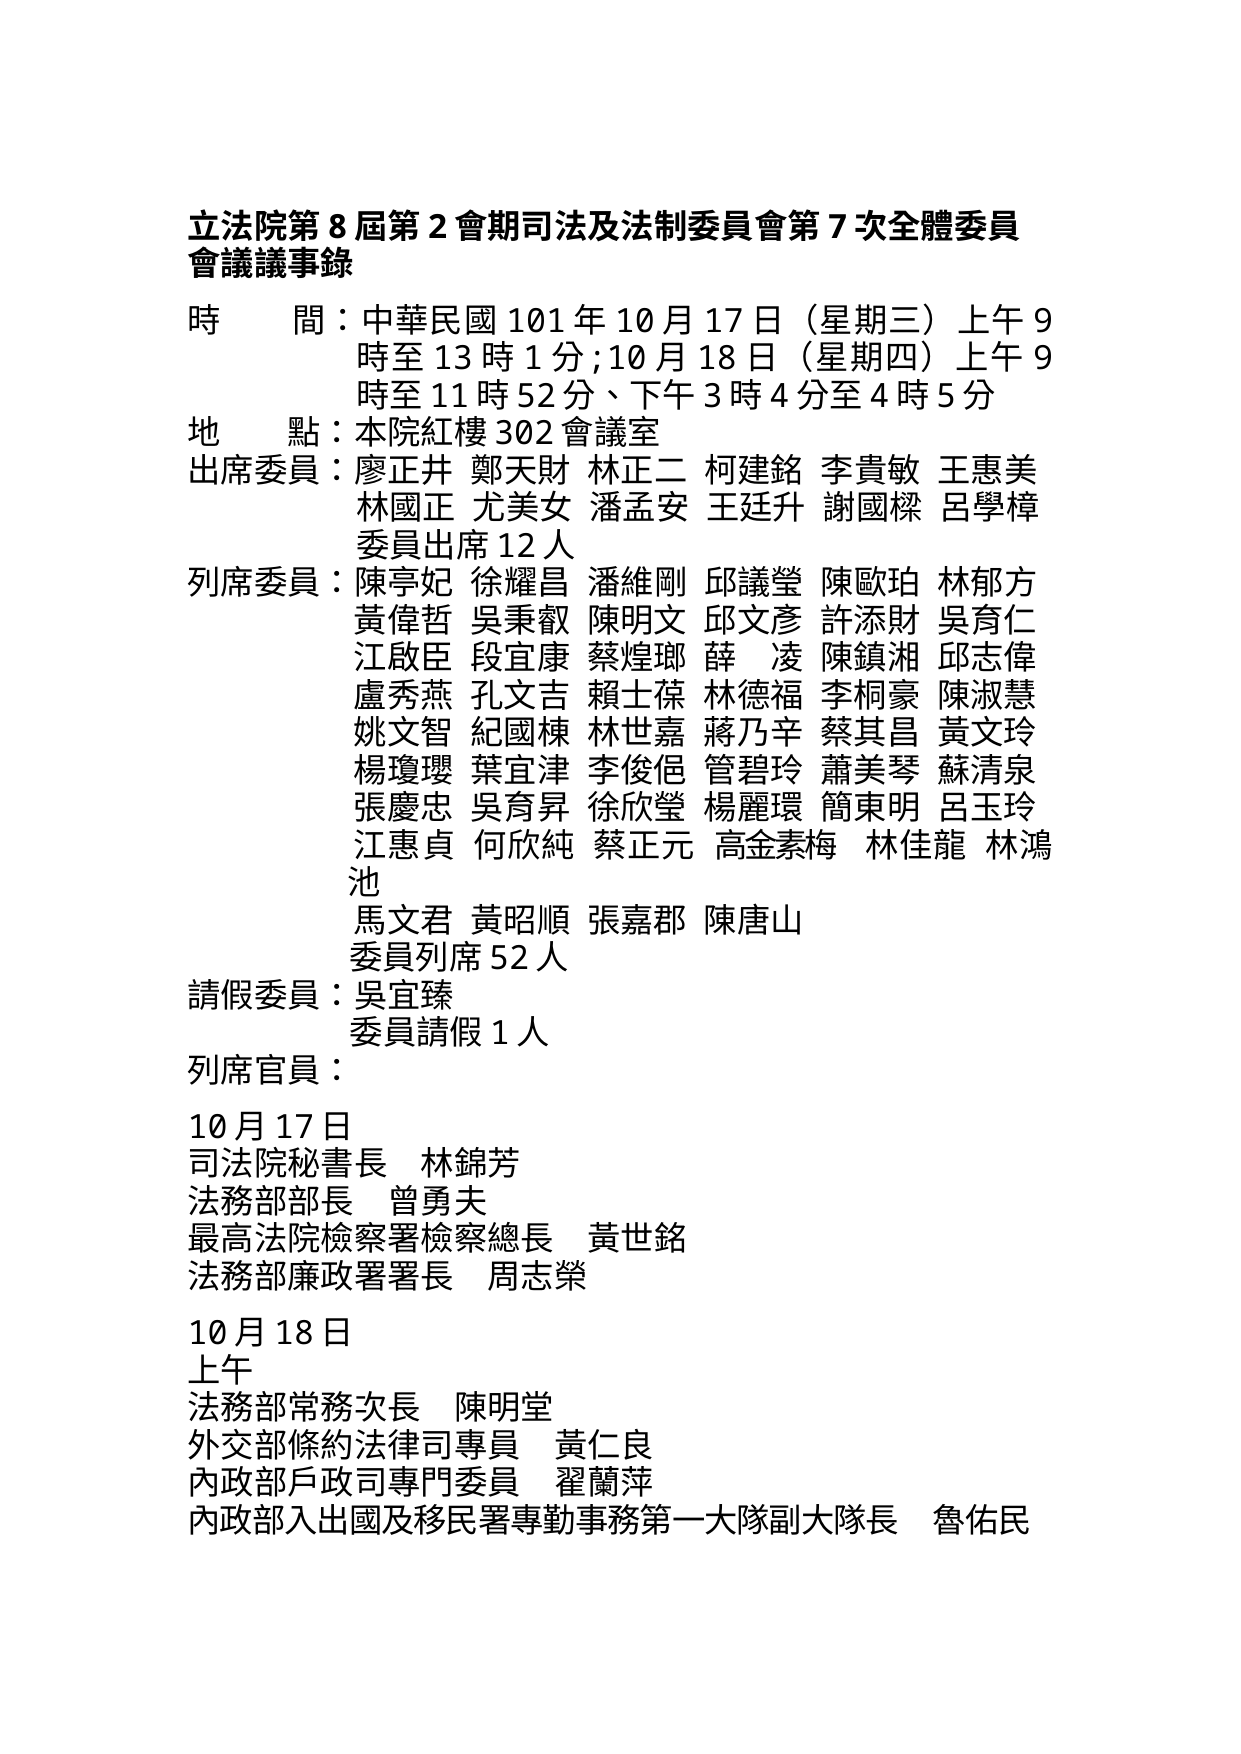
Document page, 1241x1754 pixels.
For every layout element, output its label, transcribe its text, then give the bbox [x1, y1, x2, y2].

text 時 間：中華民國101年10月17日（星期三）上午9時至13時1分;10月18日（星期四）上午9時至11時52分、下午3時4分至4時5分 [187, 302, 1053, 414]
text 姚文智 紀國棟 林世嘉 蔣乃辛 蔡其昌 黃文玲 [347, 714, 1053, 752]
text 列席委員：陳亭妃 徐耀昌 潘維剛 邱議瑩 陳歐珀 林郁方 [187, 564, 1053, 602]
text 法務部常務次長 陳明堂 [187, 1389, 1053, 1427]
text 立法院第8屆第2會期司法及法制委員會第7次全體委員會議議事錄 [187, 208, 1053, 283]
text 出席委員：廖正井 鄭天財 林正二 柯建銘 李貴敏 王惠美 [187, 452, 1053, 489]
text 地 點：本院紅樓302會議室 [187, 414, 1053, 452]
text 馬文君 黃昭順 張嘉郡 陳唐山 [347, 902, 1053, 939]
text 列席官員： [187, 1052, 1053, 1089]
text 請假委員：吳宜臻 [187, 977, 1053, 1014]
text 法務部部長 曾勇夫 [187, 1183, 1053, 1221]
text 林國正 尤美女 潘孟安 王廷升 謝國樑 呂學樟 [349, 489, 1053, 527]
text 最高法院檢察署檢察總長 黃世銘 [187, 1221, 1053, 1258]
text 內政部戶政司專門委員 翟蘭萍 [187, 1464, 1053, 1502]
text 張慶忠 吳育昇 徐欣瑩 楊麗環 簡東明 呂玉玲 [347, 789, 1053, 827]
text 盧秀燕 孔文吉 賴士葆 林德福 李桐豪 陳淑慧 [347, 677, 1053, 714]
text 外交部條約法律司專員 黃仁良 [187, 1427, 1053, 1464]
text 黃偉哲 吳秉叡 陳明文 邱文彥 許添財 吳育仁 [347, 602, 1053, 639]
text 委員請假1人 [187, 1014, 1053, 1052]
text 委員出席12人 [349, 527, 1053, 564]
text 內政部入出國及移民署專勤事務第一大隊副大隊長 魯佑民 [187, 1502, 1053, 1539]
text 10月18日 [187, 1314, 1053, 1352]
text 楊瓊瓔 葉宜津 李俊俋 管碧玲 蕭美琴 蘇清泉 [347, 752, 1053, 789]
text 江啟臣 段宜康 蔡煌瑯 薛 凌 陳鎮湘 邱志偉 [347, 639, 1053, 677]
text 上午 [187, 1352, 1053, 1389]
text 司法院秘書長 林錦芳 [187, 1146, 1053, 1183]
text 江惠貞 何欣純 蔡正元 高金素梅 林佳龍 林鴻池 [347, 827, 1053, 902]
text 委員列席52人 [349, 939, 1053, 977]
text 10月17日 [187, 1108, 1053, 1146]
text 法務部廉政署署長 周志榮 [187, 1258, 1053, 1296]
